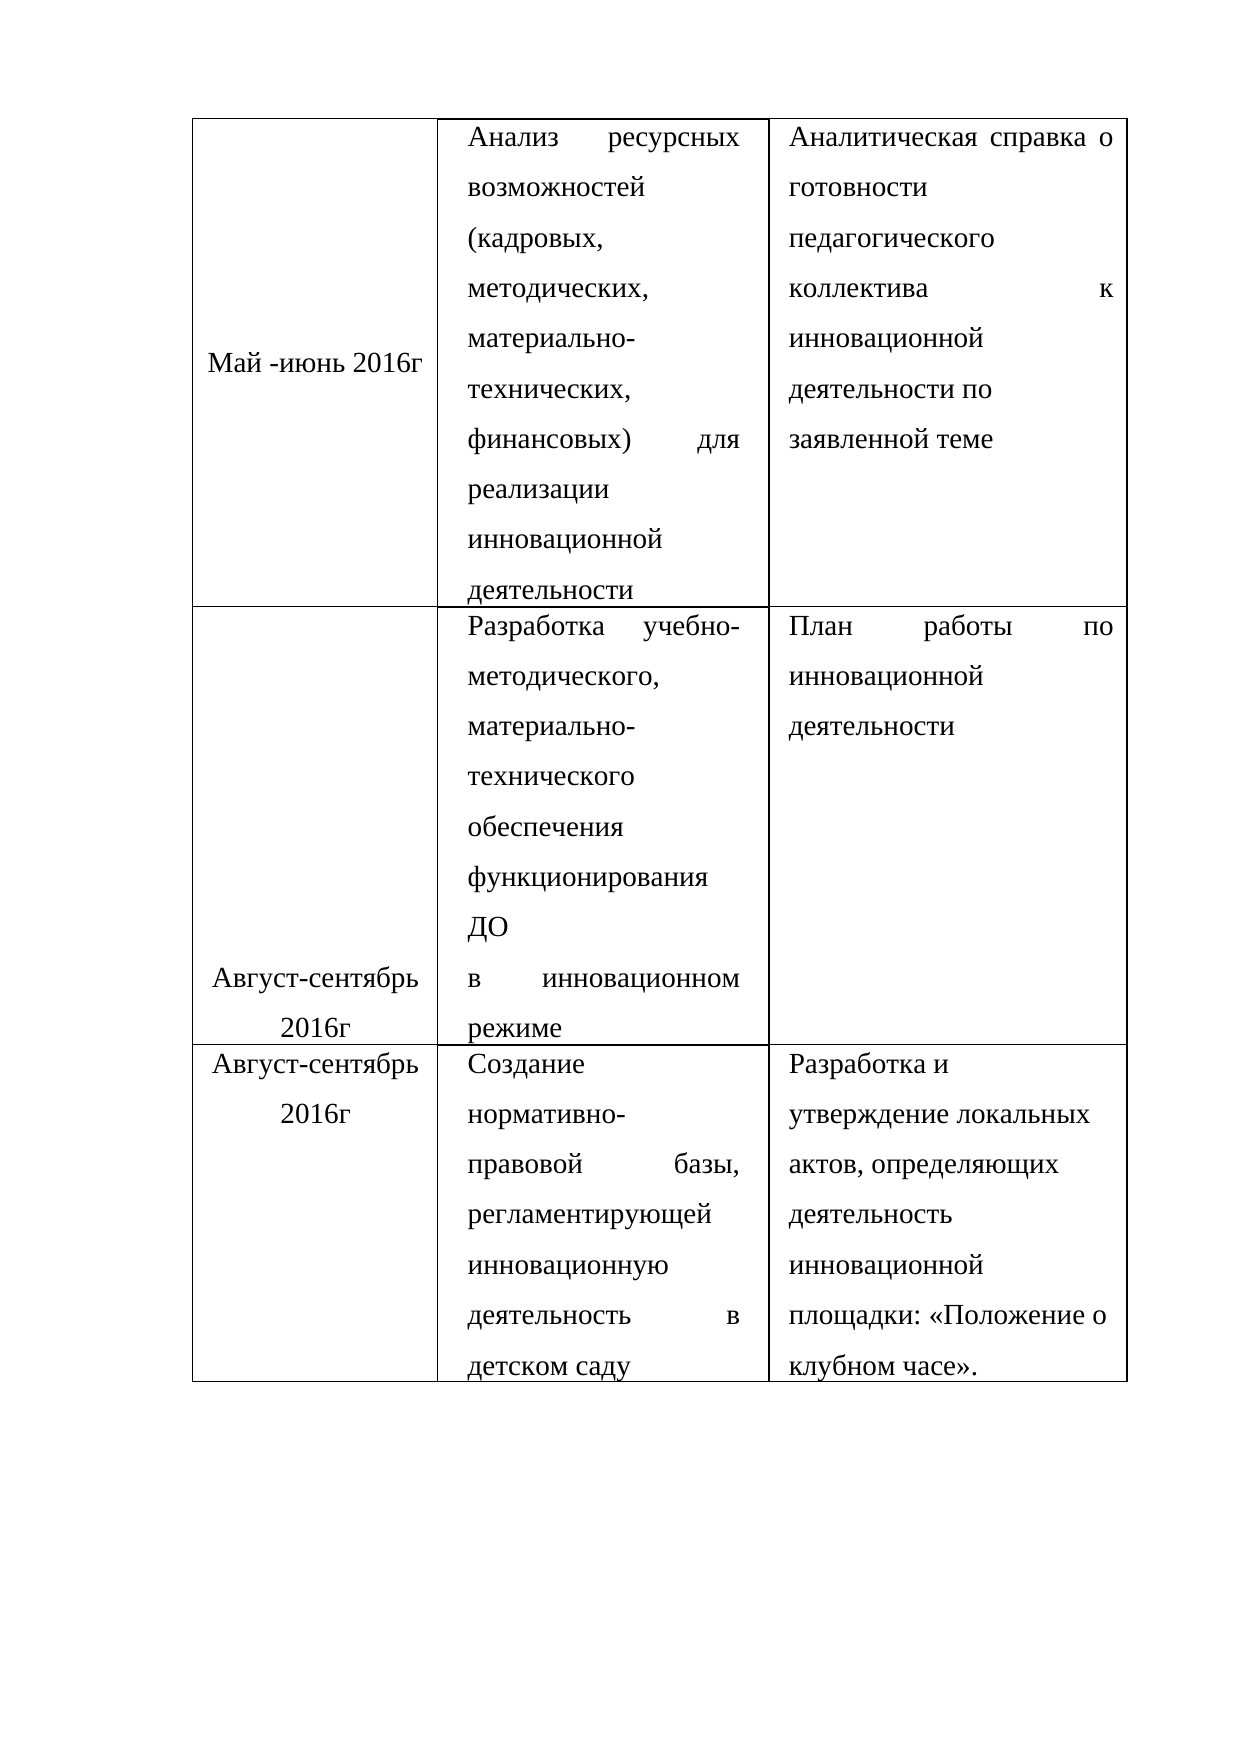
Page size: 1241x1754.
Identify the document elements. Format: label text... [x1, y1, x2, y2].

table_cell Разработка учебно-методического, материально-технического обеспечения функционирования ДО в инновационном режиме [438, 608, 768, 1044]
table_cell Создание нормативно-правовой базы, регламентирующей инновационную деятельность в детском саду [438, 1046, 768, 1381]
table_cell Анализ ресурсных возможностей (кадровых, методических, материально-технических, финансовых) для реализации инновационной деятельности [438, 120, 768, 606]
table_cell [1128, 606, 1169, 1044]
table_cell План работы по инновационной деятельности [770, 607, 1126, 1044]
table_cell Разработка и утверждение локальных актов, определяющих деятельность инновационной площадки: «Положение о клубном часе». [770, 1045, 1126, 1381]
table_cell Август-сентябрь 2016г [193, 1045, 437, 1381]
table_cell Май -июнь 2016г [193, 119, 437, 606]
table_cell [1128, 118, 1169, 606]
table_cell Аналитическая справка о готовности педагогического коллектива к инновационной деятельности по заявленной теме [770, 119, 1126, 606]
table_cell [1128, 1044, 1169, 1381]
table_cell Август-сентябрь 2016г [193, 607, 437, 1044]
